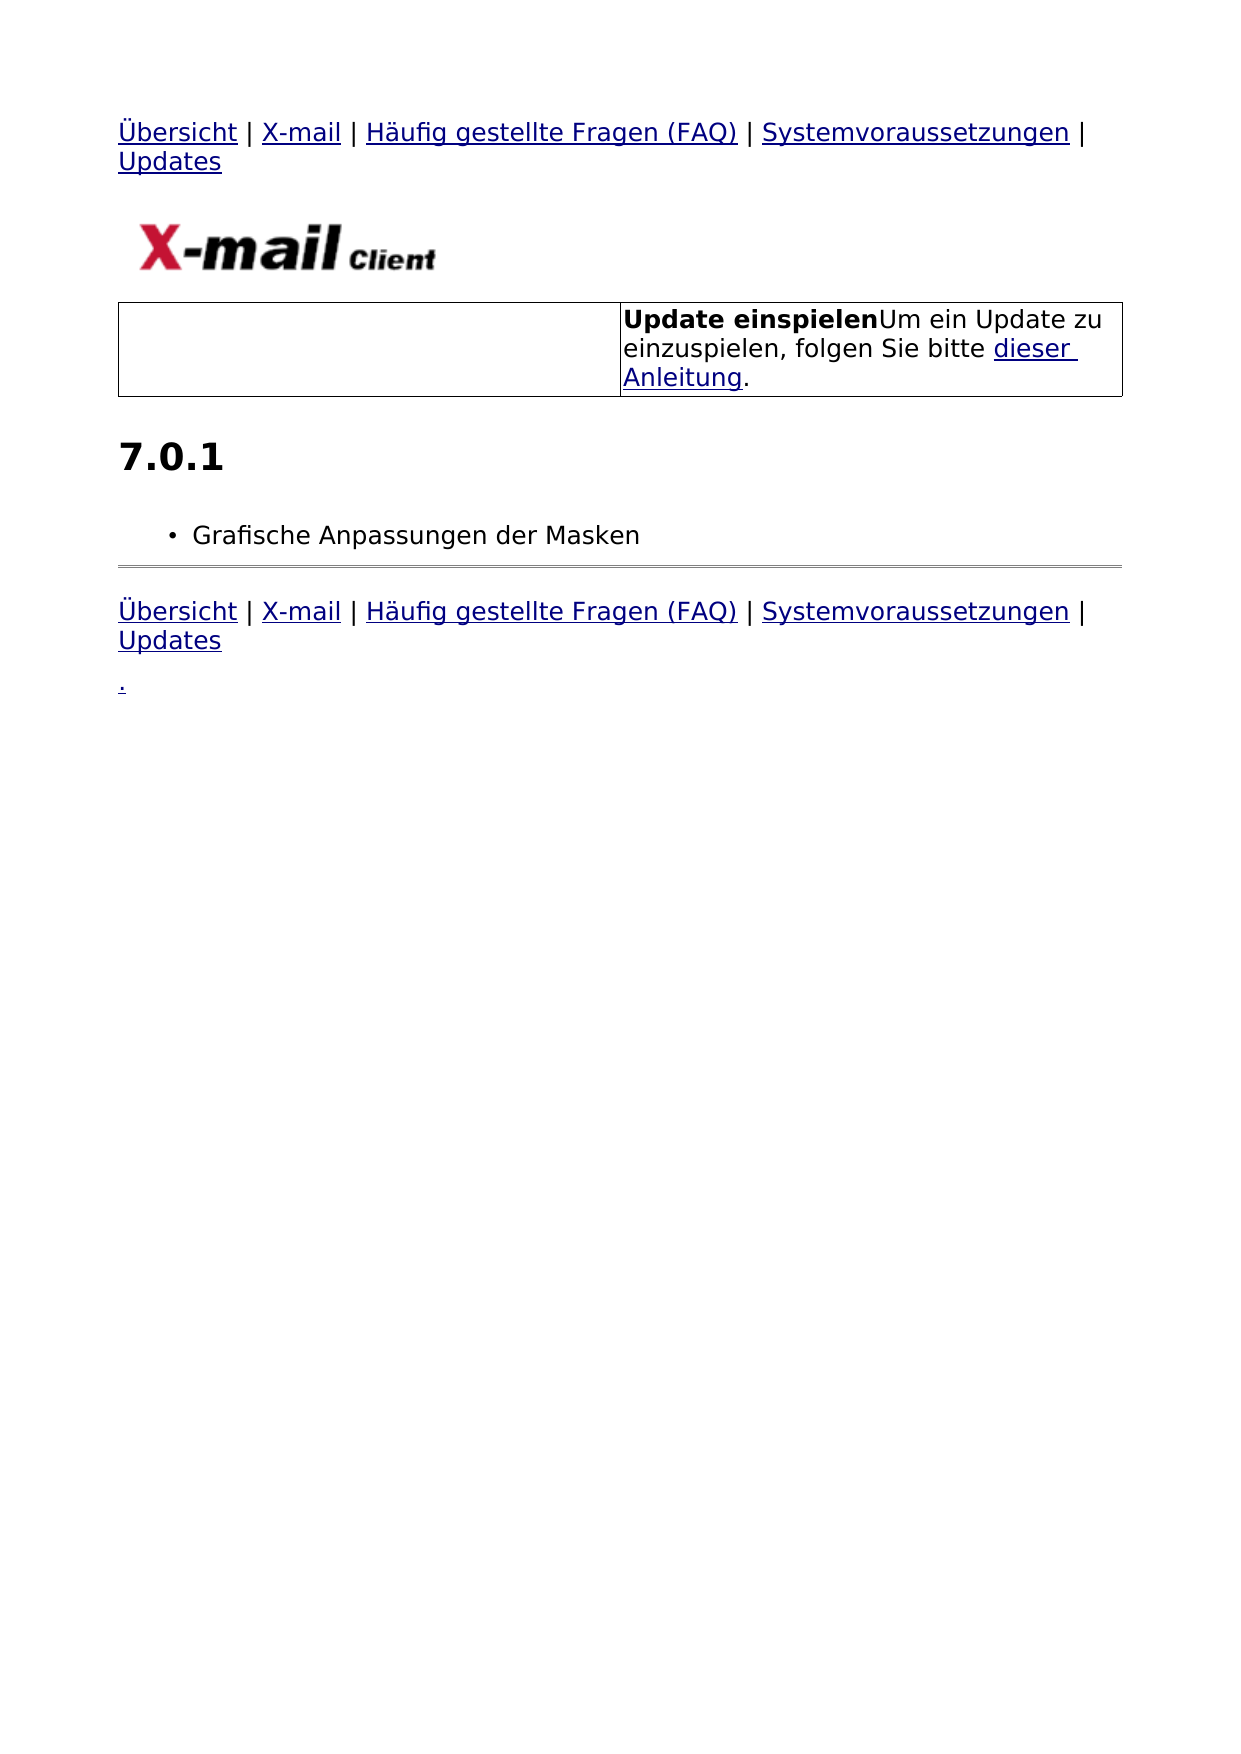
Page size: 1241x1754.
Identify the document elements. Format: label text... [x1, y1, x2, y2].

table_header [119, 303, 620, 396]
text Übersicht | X-mail | Häufig gestellte Fragen (FAQ) | Systemvoraussetzungen | Updates [118, 597, 1122, 655]
picture [118, 188, 439, 275]
table_header Update einspielenUm ein Update zu einzuspielen, folgen Sie bitte dieser Anleitung. [621, 303, 1122, 396]
text . [118, 667, 1122, 697]
subtitle 7.0.1 [118, 436, 1122, 479]
list Grafische Anpassungen der Masken [177, 521, 1122, 550]
text Übersicht | X-mail | Häufig gestellte Fragen (FAQ) | Systemvoraussetzungen | Updates [118, 118, 1122, 176]
